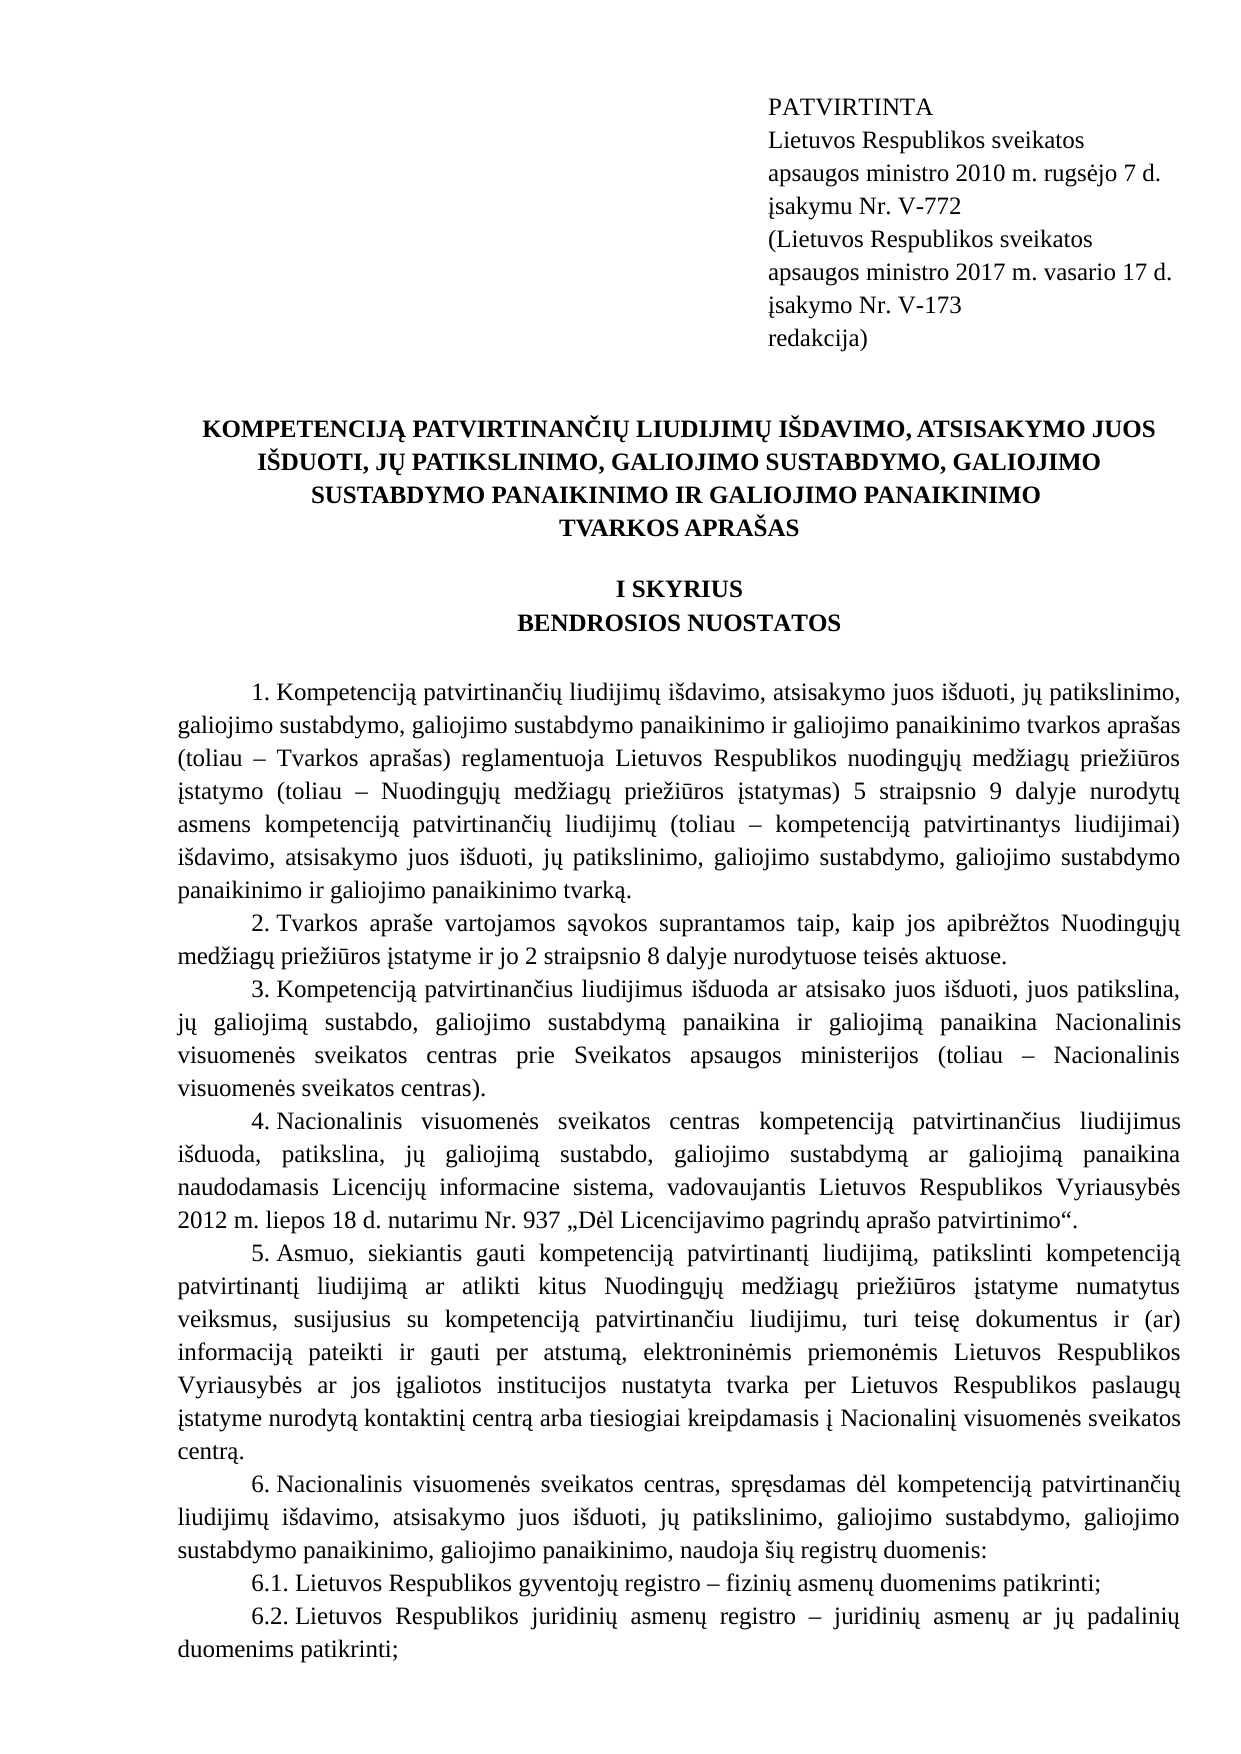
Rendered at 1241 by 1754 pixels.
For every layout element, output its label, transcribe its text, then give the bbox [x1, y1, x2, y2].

text Kompetenciją patvirtinančių liudijimų išdavimo, atsisakymo juos išduoti, jų patikslinimo, galiojimo sustabdymo, galiojimo sustabdymo panaikinimo ir galiojimo panaikinimo [177, 414, 1181, 508]
text TVARKOS APRAŠAS [177, 513, 1181, 542]
text 1. Kompetenciją patvirtinančių liudijimų išdavimo, atsisakymo juos išduoti, jų patikslinimo, galiojimo sustabdymo, galiojimo sustabdymo panaikinimo ir galiojimo panaikinimo tvarkos aprašas (toliau – Tvarkos aprašas) reglamentuoja Lietuvos Respublikos nuodingųjų medžiagų priežiūros įstatymo (toliau – Nuodingųjų medžiagų priežiūros įstatymas) 5 straipsnio 9 dalyje nurodytų asmens kompetenciją patvirtinančių liudijimų (toliau – kompetenciją patvirtinantys liudijimai) išdavimo, atsisakymo juos išduoti, jų patikslinimo, galiojimo sustabdymo, galiojimo sustabdymo panaikinimo ir galiojimo panaikinimo tvarką. [177, 677, 1181, 904]
text I SKYRIUS [177, 574, 1181, 603]
text bendrosios nuostatos [177, 608, 1181, 636]
text 5. Asmuo, siekiantis gauti kompetenciją patvirtinantį liudijimą, patikslinti kompetenciją patvirtinantį liudijimą ar atlikti kitus Nuodingųjų medžiagų priežiūros įstatyme numatytus veiksmus, susijusius su kompetenciją patvirtinančiu liudijimu, turi teisę dokumentus ir (ar) informaciją pateikti ir gauti per atstumą, elektroninėmis priemonėmis Lietuvos Respublikos Vyriausybės ar jos įgaliotos institucijos nustatyta tvarka per Lietuvos Respublikos paslaugų įstatyme nurodytą kontaktinį centrą arba tiesiogiai kreipdamasis į Nacionalinį visuomenės sveikatos centrą. [177, 1238, 1181, 1465]
text redakcija) [768, 323, 1181, 352]
text 6.1. Lietuvos Respublikos gyventojų registro – fizinių asmenų duomenims patikrinti; [177, 1568, 1181, 1597]
text 6.2. Lietuvos Respublikos juridinių asmenų registro – juridinių asmenų ar jų padalinių duomenims patikrinti; [177, 1601, 1181, 1663]
text 6. Nacionalinis visuomenės sveikatos centras, spręsdamas dėl kompetenciją patvirtinančių liudijimų išdavimo, atsisakymo juos išduoti, jų patikslinimo, galiojimo sustabdymo, galiojimo sustabdymo panaikinimo, galiojimo panaikinimo, naudoja šių registrų duomenis: [177, 1469, 1181, 1564]
text 2. Tvarkos apraše vartojamos sąvokos suprantamos taip, kaip jos apibrėžtos Nuodingųjų medžiagų priežiūros įstatyme ir jo 2 straipsnio 8 dalyje nurodytuose teisės aktuose. [177, 908, 1181, 970]
text (Lietuvos Respublikos sveikatos apsaugos ministro 2017 m. vasario 17 d. įsakymo Nr. V-173 [768, 224, 1181, 319]
text 4. Nacionalinis visuomenės sveikatos centras kompetenciją patvirtinančius liudijimus išduoda, patikslina, jų galiojimą sustabdo, galiojimo sustabdymą ar galiojimą panaikina naudodamasis Licencijų informacine sistema, vadovaujantis Lietuvos Respublikos Vyriausybės 2012 m. liepos 18 d. nutarimu Nr. 937 „Dėl Licencijavimo pagrindų aprašo patvirtinimo“. [177, 1106, 1181, 1234]
text Lietuvos Respublikos sveikatos apsaugos ministro 2010 m. rugsėjo 7 d. įsakymu Nr. V-772 [768, 125, 1181, 220]
text PATVIRTINTA [768, 92, 1181, 121]
text 3. Kompetenciją patvirtinančius liudijimus išduoda ar atsisako juos išduoti, juos patikslina, jų galiojimą sustabdo, galiojimo sustabdymą panaikina ir galiojimą panaikina Nacionalinis visuomenės sveikatos centras prie Sveikatos apsaugos ministerijos (toliau – Nacionalinis visuomenės sveikatos centras). [177, 974, 1181, 1102]
